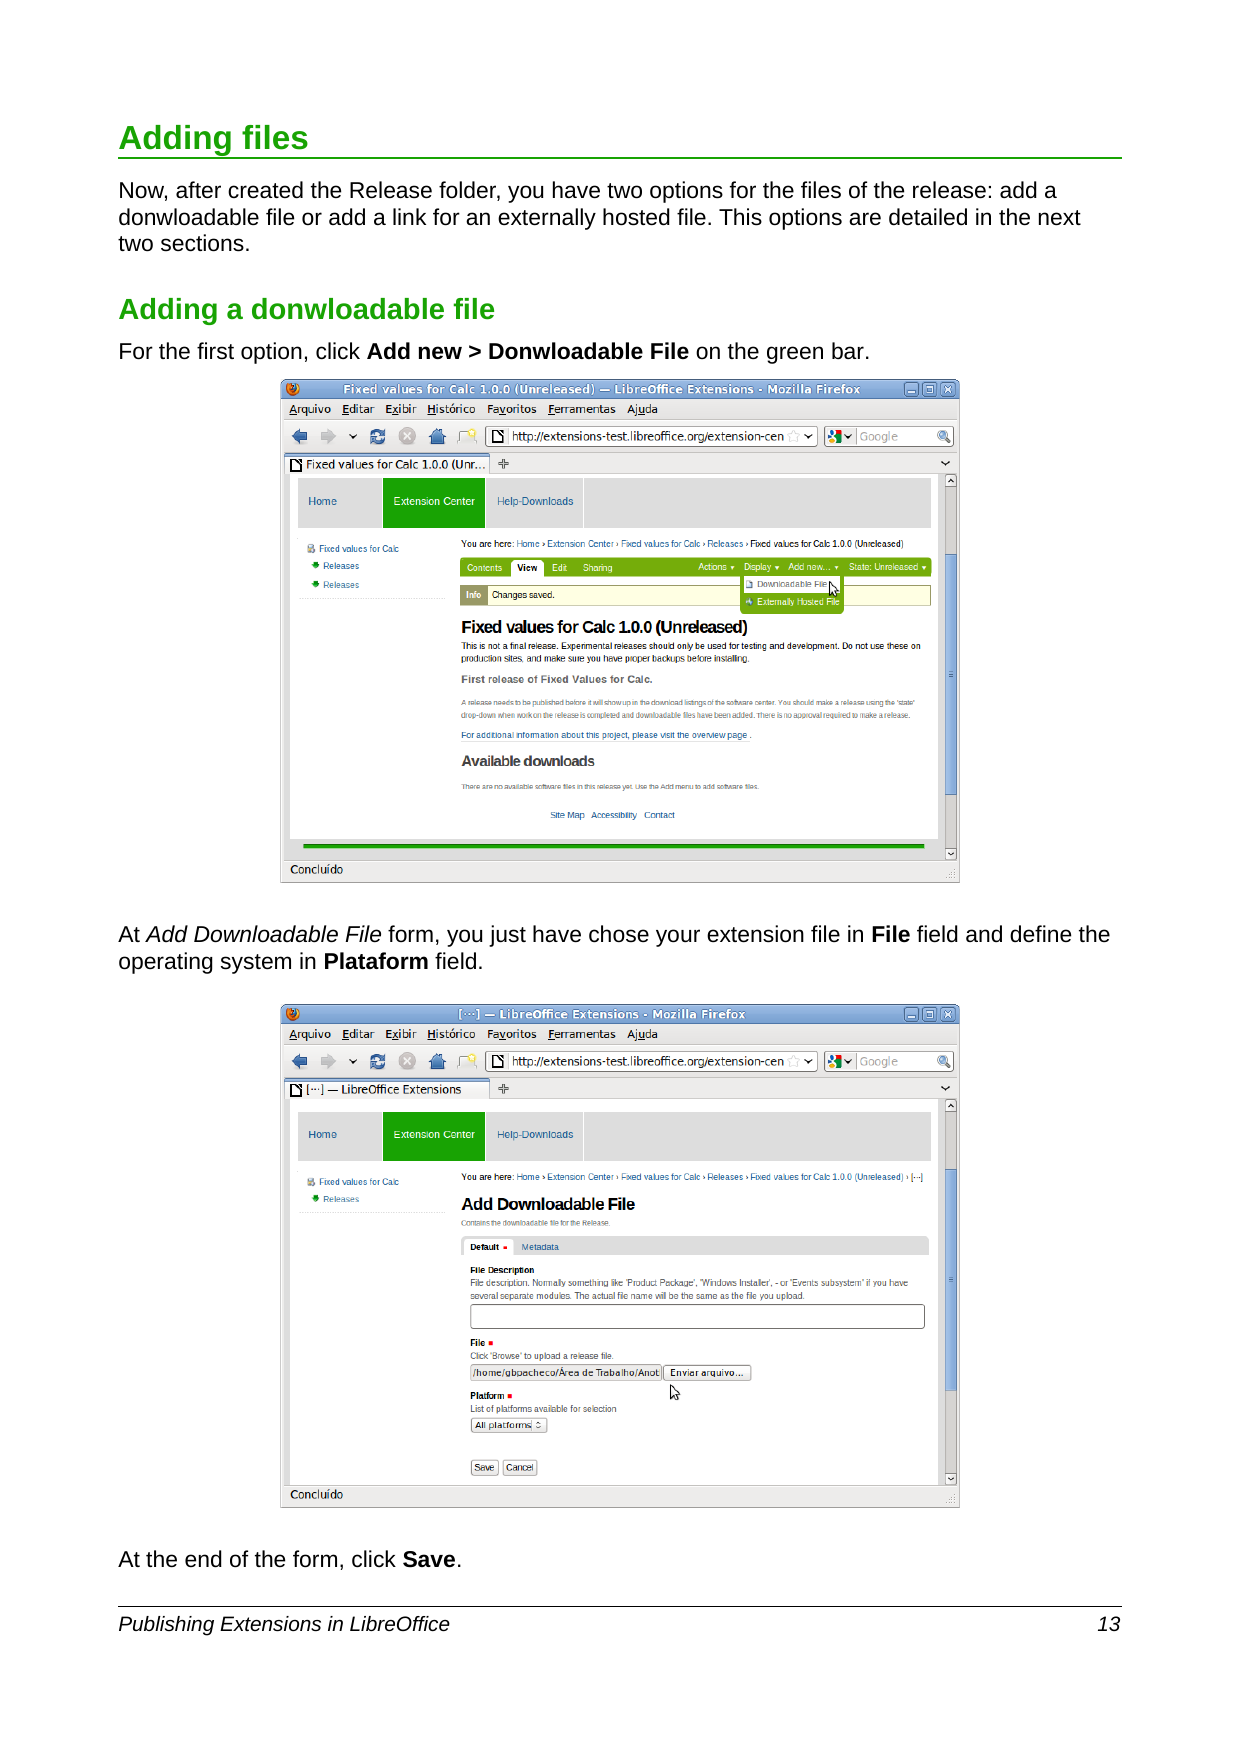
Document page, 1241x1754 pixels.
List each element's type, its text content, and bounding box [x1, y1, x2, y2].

text At Add Downloadable File form, you just have chose your extension file in File field and define the operating system in Plataform field. [118, 921, 1122, 974]
text At the end of the form, click Save. [118, 1546, 1122, 1572]
picture [280, 1004, 960, 1508]
picture [280, 379, 960, 883]
text Now, after created the Release folder, you have two options for the files of the release: add a donwloadable file or add a link for an externally hosted file. This options are detailed in the next two sections. [118, 177, 1122, 257]
subtitle Adding files [118, 118, 1122, 157]
subtitle Adding a donwloadable file [118, 292, 1122, 326]
text For the first option, click Add new > Donwloadable File on the green bar. [118, 338, 1122, 364]
